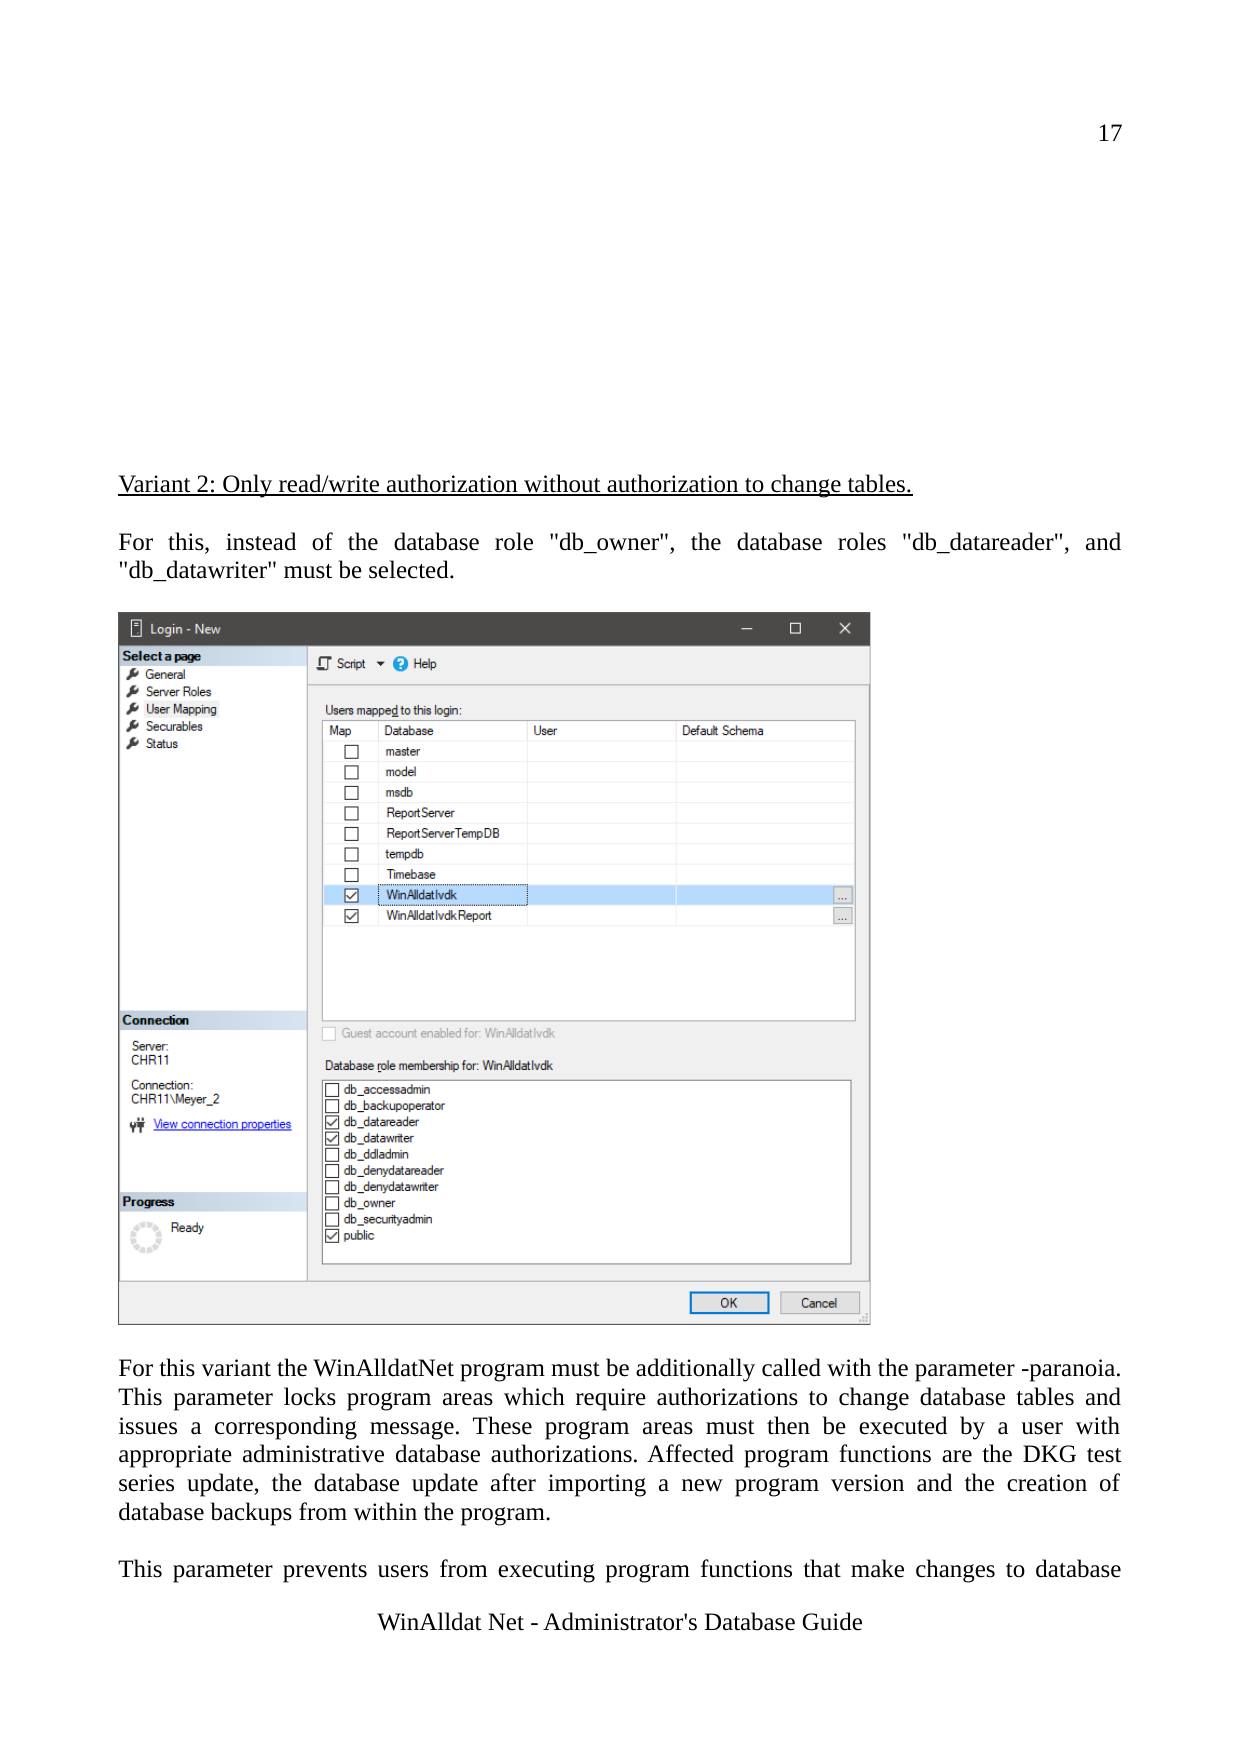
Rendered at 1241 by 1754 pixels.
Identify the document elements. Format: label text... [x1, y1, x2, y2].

text For this, instead of the database role "db_owner", the database roles "db_datareader", and "db_datawriter" must be selected. [118, 527, 1122, 584]
picture [118, 612, 871, 1325]
text Variant 2: Only read/write authorization without authorization to change tables. [118, 469, 1122, 498]
text This parameter prevents users from executing program functions that make changes to database [118, 1554, 1122, 1583]
text For this variant the WinAlldatNet program must be additionally called with the parameter -paranoia. This parameter locks program areas which require authorizations to change database tables and issues a corresponding message. These program areas must then be executed by a user with appropriate administrative database authorizations. Affected program functions are the DKG test series update, the database update after importing a new program version and the creation of database backups from within the program. [118, 1353, 1122, 1526]
